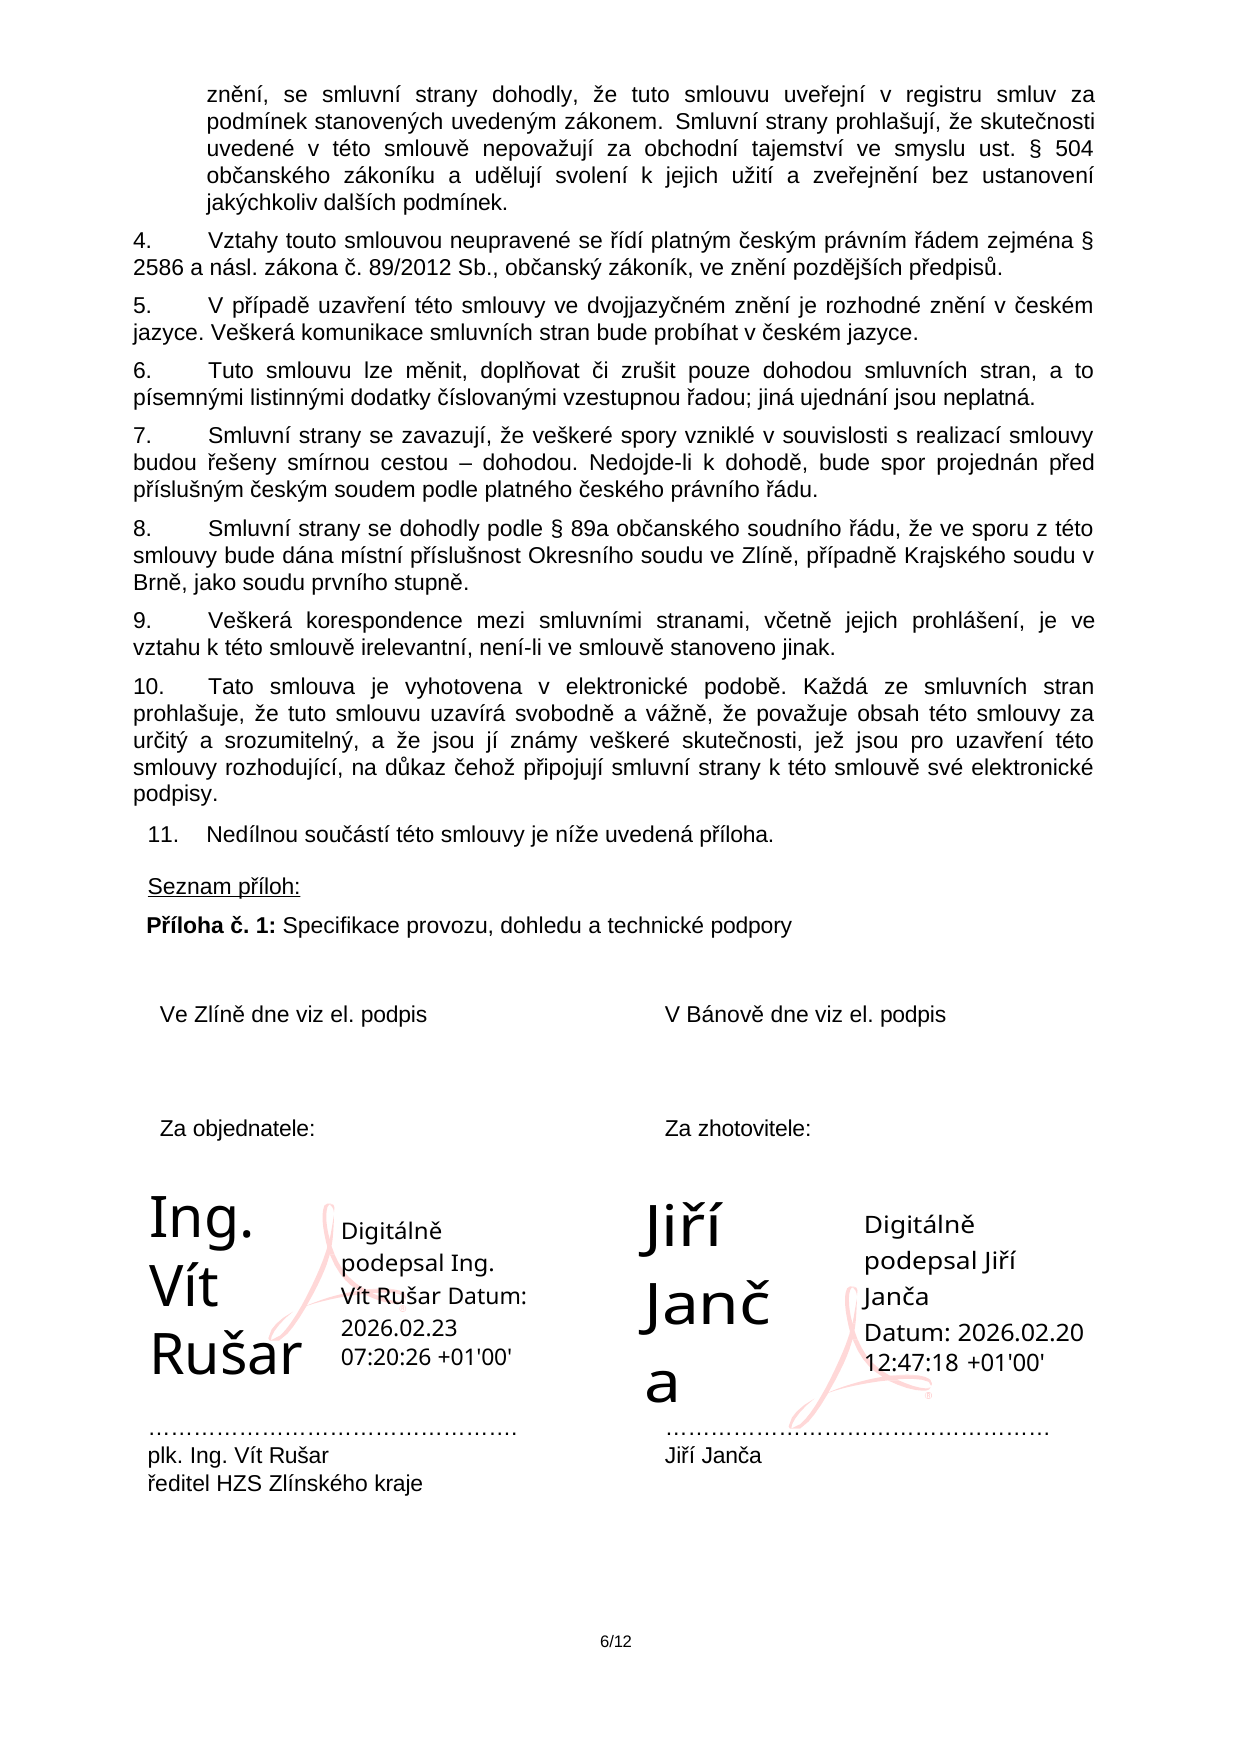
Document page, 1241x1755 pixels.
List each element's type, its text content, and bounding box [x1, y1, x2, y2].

text Digitálně podepsal Jiří Janča [864, 1208, 1058, 1312]
list V případě uzavření této smlouvy ve dvojjazyčném znění je rozhodné znění v českém jazyce. Veškerá komunikace smluvních stran bude probíhat v českém jazyce. [133, 292, 1094, 345]
text 12:47:18 +01'00' [864, 1350, 1108, 1377]
list Veškerá korespondence mezi smluvními stranami, včetně jejich prohlášení, je ve vztahu k této smlouvě irelevantní, není-li ve smlouvě stanoveno jinak. [133, 607, 1095, 660]
list Vztahy touto smlouvou neupravené se řídí platným českým právním řádem zejména § 2586 a násl. zákona č. 89/2012 Sb., občanský zákoník, ve znění pozdějších předpisů. [133, 227, 1095, 280]
list Tato smlouva je vyhotovena v elektronické podobě. Každá ze smluvních stran prohlašuje, že tuto smlouvu uzavírá svobodně a vážně, že považuje obsah této smlouvy za určitý a srozumitelný, a že jsou jí známy veškeré skutečnosti, jež jsou pro uzavření této smlouvy rozhodující, na důkaz čehož připojují smluvní strany k této smlouvě své elektronické podpisy. [133, 673, 1095, 807]
list Tuto smlouvu lze měnit, doplňovat či zrušit pouze dohodou smluvních stran, a to písemnými listinnými dodatky číslovanými vzestupnou řadou; jiná ujednání jsou neplatná. [133, 357, 1094, 410]
text Příloha č. 1: Specifikace provozu, dohledu a technické podpory [146, 912, 1108, 938]
text ředitel HZS Zlínského kraje [147, 1470, 1108, 1497]
list Smluvní strany se zavazují, že veškeré spory vzniklé v souvislosti s realizací smlouvy budou řešeny smírnou cestou – dohodou. Nedojde-li k dohodě, bude spor projednán před příslušným českým soudem podle platného českého právního řádu. [133, 422, 1095, 502]
subtitle Ing. Vít Rušar [149, 1182, 316, 1388]
text plk. Ing. Vít Rušar Jiří Janča [147, 1442, 1108, 1468]
text Za objednatele: Za zhotovitele: [159, 1115, 1108, 1141]
text Seznam příloh: [147, 873, 1108, 899]
text Datum: 2026.02.20 [864, 1315, 1108, 1348]
text znění, se smluvní strany dohodly, že tuto smlouvu uveřejní v registru smluv za podmínek stanovených uvedeným zákonem. Smluvní strany prohlašují, že skutečnosti uvedené v této smlouvě nepovažují za obchodní tajemství ve smyslu ust. § 504 občanského zákoníku a udělují svolení k jejich užití a zveřejnění bez ustanovení jakýchkoliv dalších podmínek. [206, 81, 1095, 215]
text 07:20:26 +01'00' [341, 1344, 527, 1371]
text …………………………………………. …………………………………………… [147, 1419, 1108, 1440]
text Digitálně podepsal Ing. Vít Rušar Datum: 2026.02.23 [341, 1214, 527, 1343]
list Smluvní strany se dohodly podle § 89a občanského soudního řádu, že ve sporu z této smlouvy bude dána místní příslušnost Okresního soudu ve Zlíně, případně Krajského soudu v Brně, jako soudu prvního stupně. [133, 515, 1094, 595]
subtitle Jiří Janča [644, 1185, 797, 1419]
list Nedílnou součástí této smlouvy je níže uvedená příloha. [147, 821, 1108, 847]
text Ve Zlíně dne viz el. podpis V Bánově dne viz el. podpis [159, 1001, 1108, 1027]
